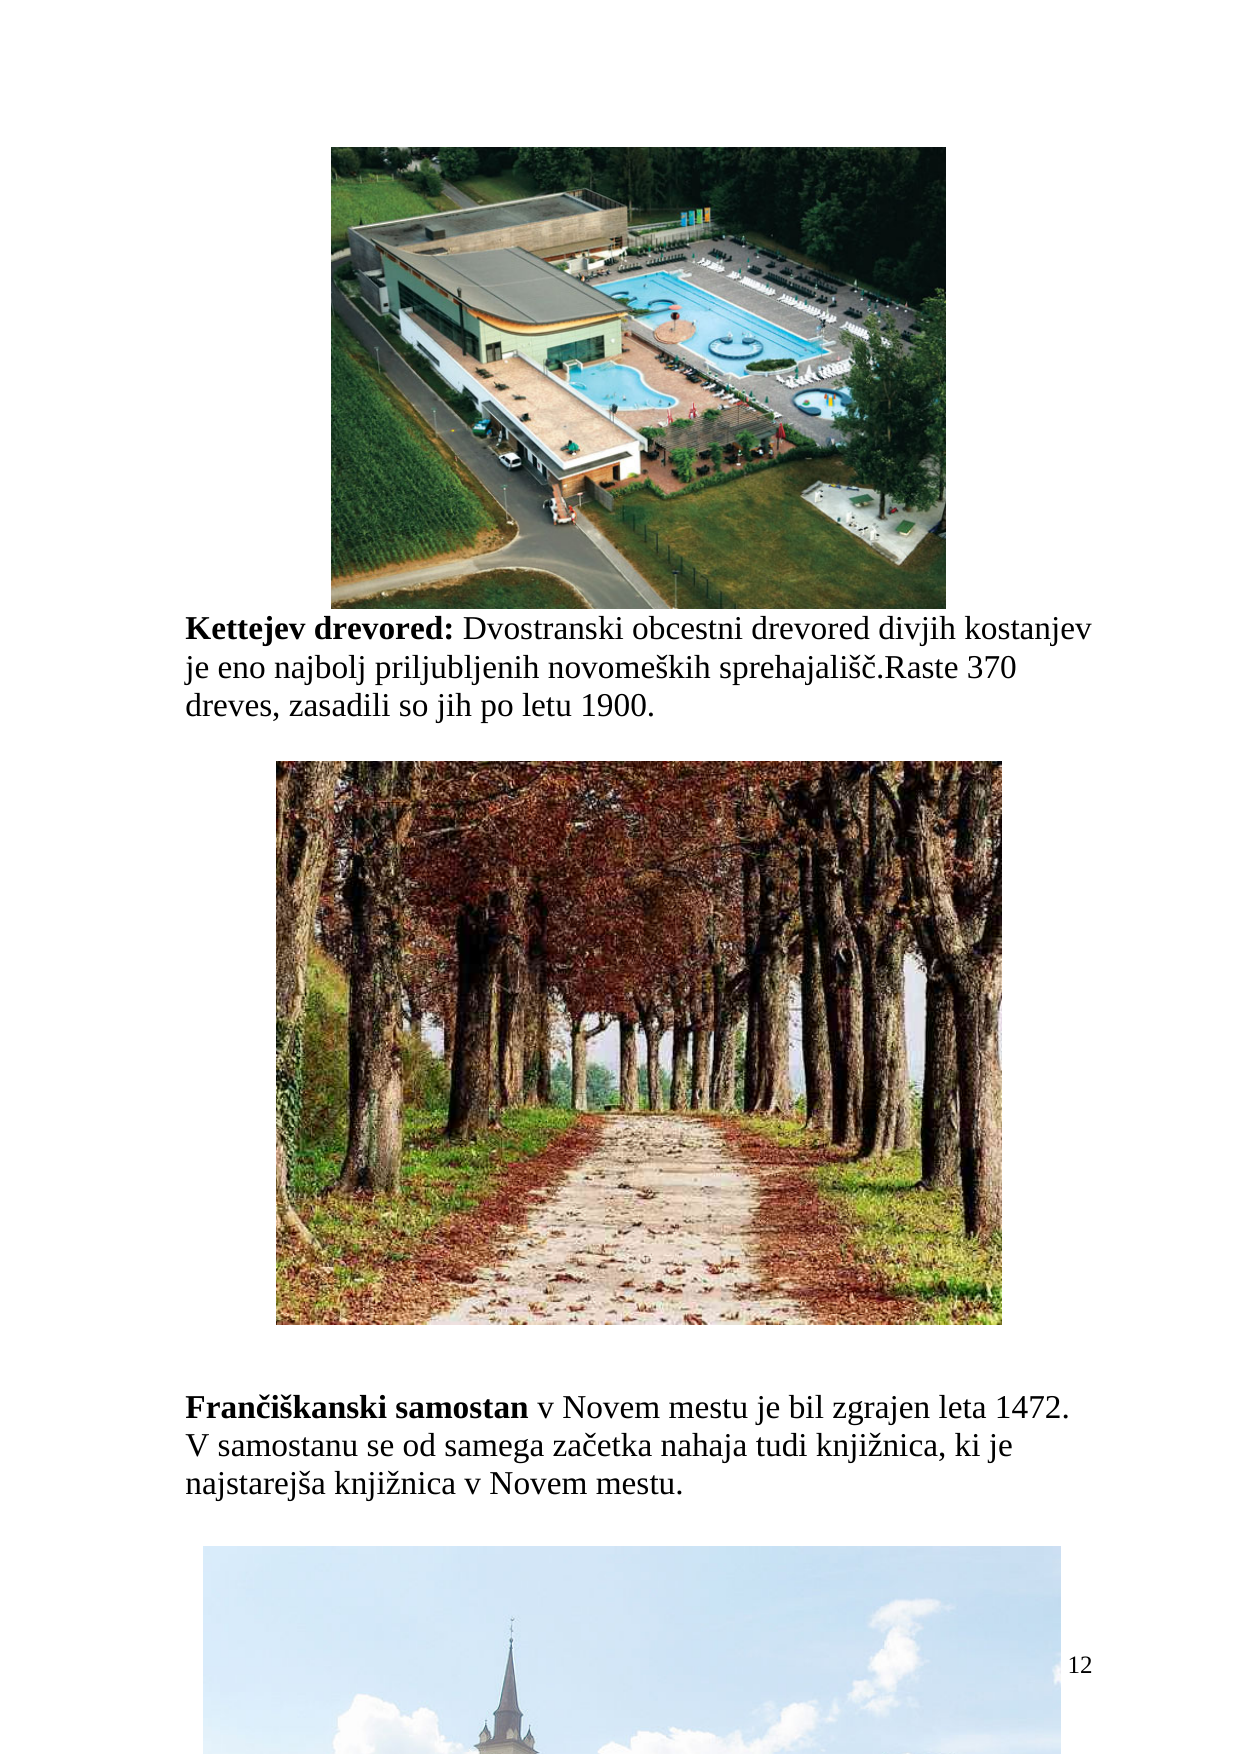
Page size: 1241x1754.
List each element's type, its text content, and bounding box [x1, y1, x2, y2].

picture [203, 1546, 1061, 1754]
picture [276, 761, 1002, 1325]
text Frančiškanski samostan v Novem mestu je bil zgrajen leta 1472. V samostanu se od samega začetka nahaja tudi knjižnica, ki je najstarejša knjižnica v Novem mestu. [185, 1387, 1093, 1502]
picture [331, 147, 946, 609]
text Kettejev drevored: Dvostranski obcestni drevored divjih kostanjev je eno najbolj priljubljenih novomeških sprehajališč.Raste 370 dreves, zasadili so jih po letu 1900. [185, 609, 1093, 724]
